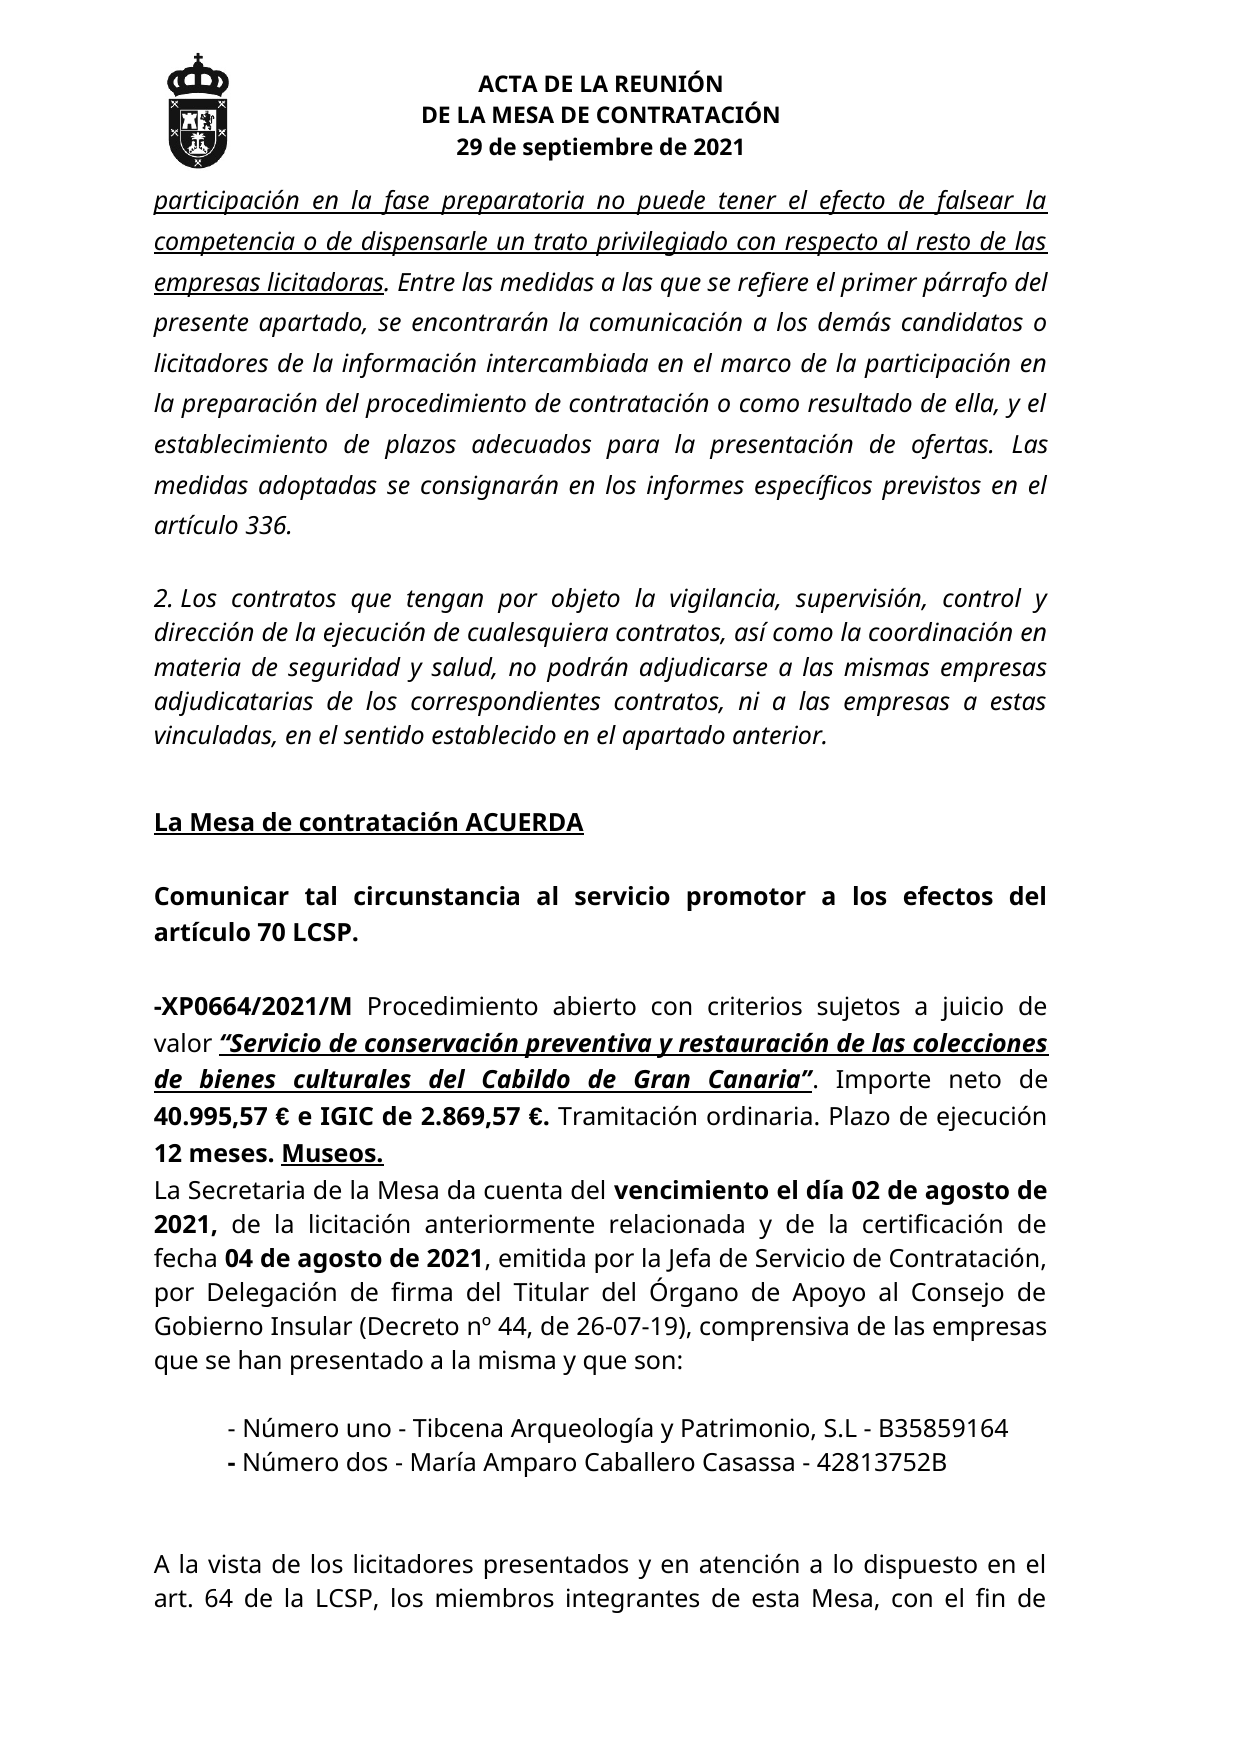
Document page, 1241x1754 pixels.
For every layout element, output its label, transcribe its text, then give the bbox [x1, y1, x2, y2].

subtitle participación en la fase preparatoria no puede tener el efecto de falsear la [153, 176, 1048, 212]
text A la vista de los licitadores presentados y en atención a lo dispuesto en el art. 64 de la LCSP, los miembros integrantes de esta Mesa, con el fin de [153, 1547, 1048, 1615]
text -XP0664/2021/M Procedimiento abierto con criterios sujetos a juicio de valor “Servicio de conservación preventiva y restauración de las colecciones de bienes culturales del Cabildo de Gran Canaria”. Importe neto de 40.995,57 € e IGIC de 2.869,57 €. Tramitación ordinaria. Plazo de ejecución 12 meses. Museos. [153, 988, 1048, 1169]
text La Mesa de contratación ACUERDA [153, 804, 1048, 839]
subtitle empresas licitadoras. Entre las medidas a las que se refiere el primer párrafo del presente apartado, se encontrarán la comunicación a los demás candidatos o licitadores de la información intercambiada en el marco de la participación en la preparación del procedimiento de contratación o como resultado de ella, y el establecimiento de plazos adecuados para la presentación de ofertas. Las medidas adoptadas se consignarán en los informes específicos previstos en el artículo 336. [153, 253, 1048, 542]
text La Secretaria de la Mesa da cuenta del vencimiento el día 02 de agosto de 2021, de la licitación anteriormente relacionada y de la certificación de fecha 04 de agosto de 2021, emitida por la Jefa de Servicio de Contratación, por Delegación de firma del Titular del Órgano de Apoyo al Consejo de Gobierno Insular (Decreto nº 44, de 26-07-19), comprensiva de las empresas que se han presentado a la misma y que son: [153, 1172, 1048, 1377]
text - Número dos - María Amparo Caballero Casassa - 42813752B [227, 1445, 1048, 1479]
text 2. Los contratos que tengan por objeto la vigilancia, supervisión, control y dirección de la ejecución de cualesquiera contratos, así como la coordinación en materia de seguridad y salud, no podrán adjudicarse a las mismas empresas adjudicatarias de los correspondientes contratos, ni a las empresas a estas vinculadas, en el sentido establecido en el apartado anterior. [153, 581, 1048, 751]
picture [164, 50, 231, 171]
text Comunicar tal circunstancia al servicio promotor a los efectos del artículo 70 LCSP. [153, 878, 1048, 949]
subtitle competencia o de dispensarle un trato privilegiado con respecto al resto de las [153, 214, 1048, 252]
text - Número uno - Tibcena Arqueología y Patrimonio, S.L - B35859164 [153, 1411, 1048, 1445]
